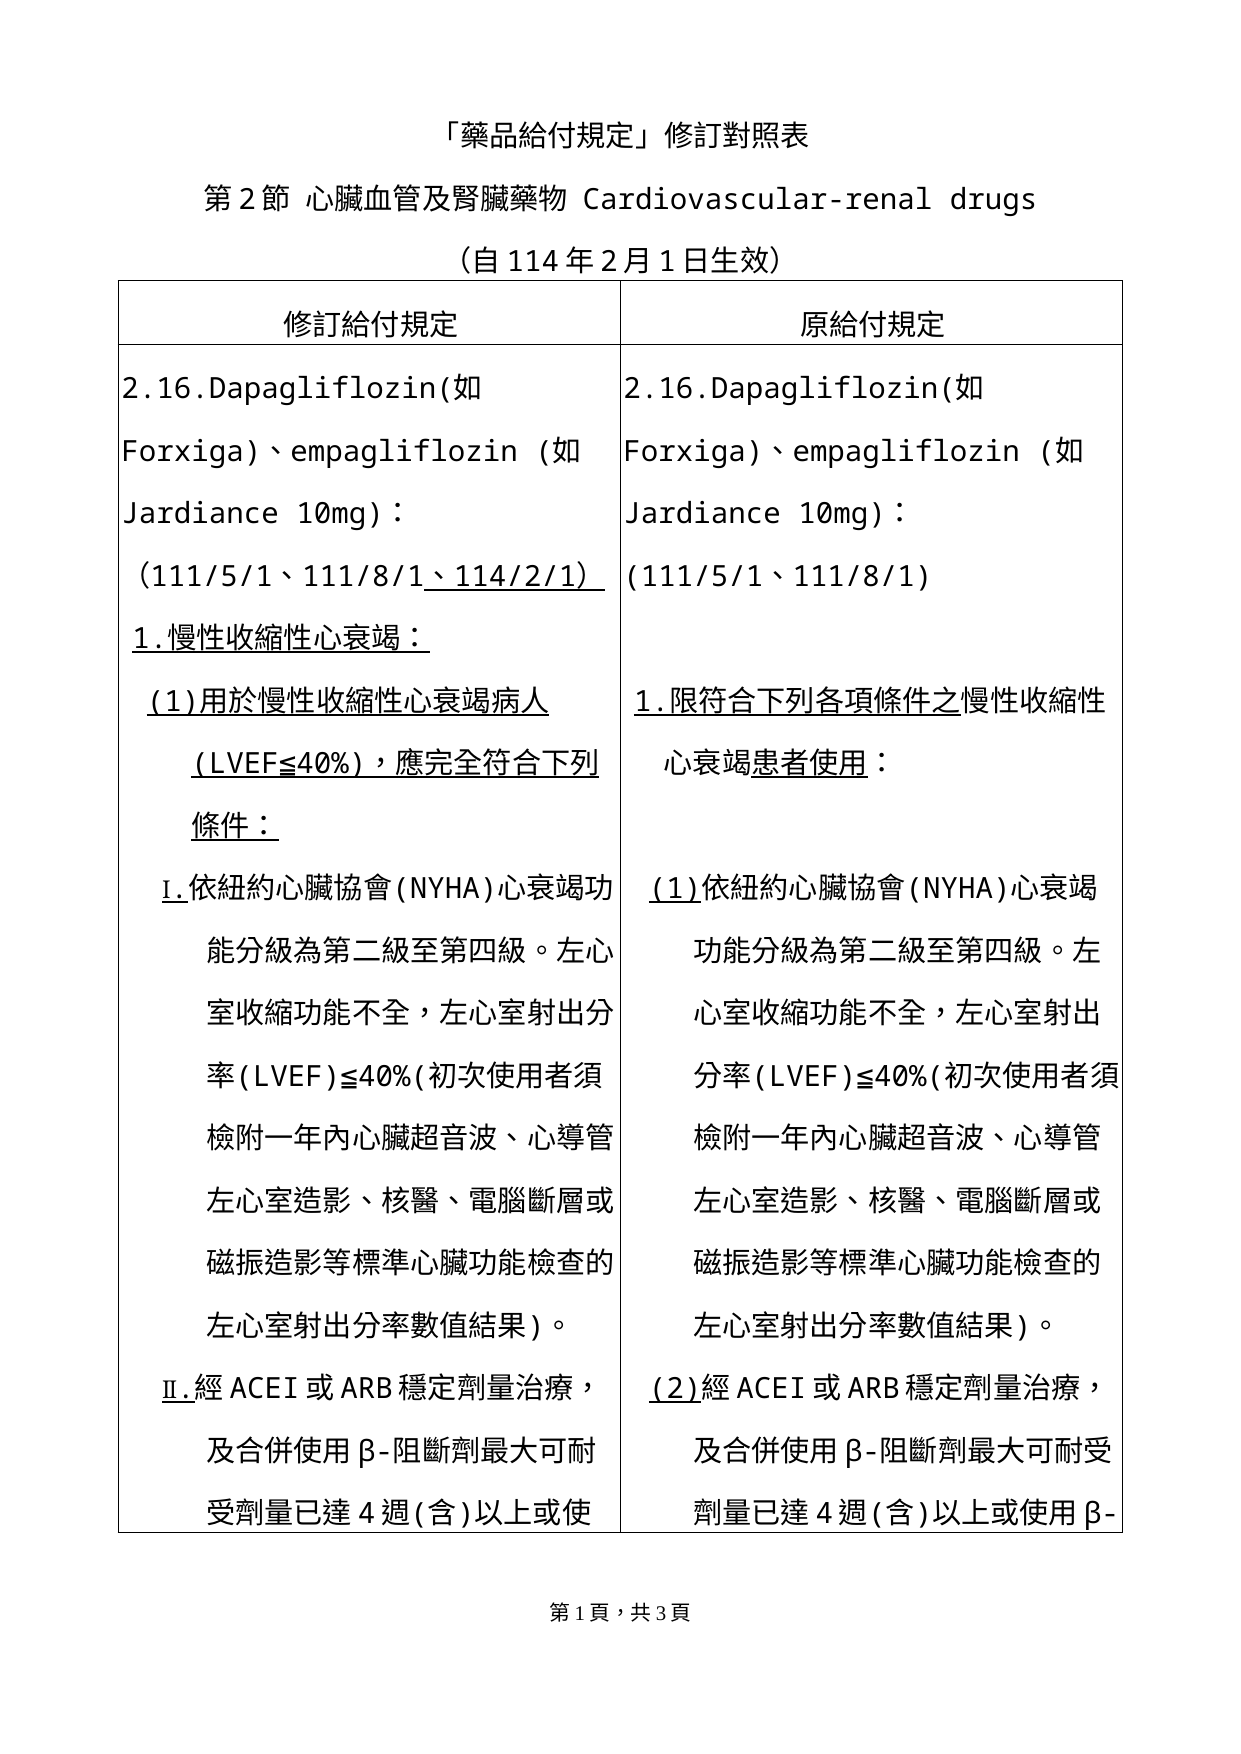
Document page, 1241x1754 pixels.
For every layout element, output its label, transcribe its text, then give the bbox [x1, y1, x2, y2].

table_header 原給付規定 [621, 281, 1122, 343]
table_header 修訂給付規定 [119, 281, 620, 343]
text 第2節 心臟血管及腎臟藥物 Cardiovascular-renal drugs [187, 155, 1053, 217]
text （自114年2月1日生效） [187, 217, 1053, 280]
table_cell 2.16.Dapagliflozin(如Forxiga)、empagliflozin (如Jardiance 10mg)：(111/5/1、111/8/1) 1.限符合下列各項條件之慢性收縮性心衰竭患者使用： (1)依紐約心臟協會(NYHA)心衰竭功能分級為第二級至第四級。左心室收縮功能不全，左心室射出分率(LVEF)≦40%(初次使用者須檢附一年內心臟超音波、心導管左心室造影、核醫、電腦斷層或磁振造影等標準心臟功能檢查的左心室射出分率數值結果)。 (2)經ACEI或ARB穩定劑量治療，及合併使用β-阻斷劑最大可耐受劑量已達4週(含)以上或使用β- [621, 345, 1122, 1532]
text 「藥品給付規定」修訂對照表 [187, 92, 1053, 155]
table_cell 2.16.Dapagliflozin(如Forxiga)、empagliflozin (如Jardiance 10mg)：（111/5/1、111/8/1、114/2/1） 1.慢性收縮性心衰竭： (1)用於慢性收縮性心衰竭病人(LVEF≦40%)，應完全符合下列條件： Ⅰ.依紐約心臟協會(NYHA)心衰竭功能分級為第二級至第四級。左心室收縮功能不全，左心室射出分率(LVEF)≦40%(初次使用者須檢附一年內心臟超音波、心導管左心室造影、核醫、電腦斷層或磁振造影等標準心臟功能檢查的左心室射出分率數值結果)。 Ⅱ.經ACEI或ARB穩定劑量治療，及合併使用β-阻斷劑最大可耐受劑量已達4週(含)以上或使用β-阻斷劑有禁忌症而無法使用，仍有心衰竭症狀者。 (2)用於慢性收縮性心衰竭病人(41%≦LVEF≦49%)，應完全符合下列條件：(114/2/1） Ⅰ.依紐約心臟協會(NYHA)心衰竭功能分級為第二級至第四級。左心室收縮功能不全，左心室射出分率(LVEF)≧41且≦49%(初次使用者須檢附一年內心臟超音波、心導管左心室造影、核醫、電腦斷層或磁振造影等標準心臟功能檢查的左心室射出分率數值結果)。 Ⅱ.經ACEI或ARB穩定劑量治療，及合併使用β-阻斷劑最大可耐受劑量已達4週(含)以上或使用β-阻斷劑有禁忌症而無法使用，仍有心衰竭症狀者。 Ⅲ.過去曾有心臟衰竭住院病史或經心臟專科醫師診斷為心衰竭者。 2.慢性腎臟病：(114/2/1） (1)限用於參加「初期慢性腎臟病照護整合方案」或「全民健康保險末期腎臟病前期(Pre-ESRD)之病人照護與衛教計畫」之慢性腎臟病病人，應完全符合下列條件： Ⅰ.接受dapagliflozin或empagliflozin治療前應穩定接受最大耐受劑量的ACEI或ARB至少4週。 Ⅱ.起始治療eGFR≧25且≦60mL/min/1.73m2。 Ⅲ.uACR≧200且≦5000/mg/g。 Ⅳ.須排除有以下任一情形： i.第1型糖尿病。 ii.已知為多囊腎、紅斑性狼瘡相關腎病，或抗中性粒細胞胞漿抗體(ANCA)相關血管炎。 iii.六個月內接受化療/免疫抑制治療或其他原發性或繼發性腎臟疾病的免疫治療。 iv.器官移植病史。 v.急性心肌梗塞、不穩定型心絞痛、中風或12週內短暫性腦缺血發作。 vi.12週內冠狀動脈血運重建術。 (2)使用後eGFR下降至<15mL/min/1.73m2，應予停藥。 3.每日最多處方1粒。 [119, 345, 620, 1532]
